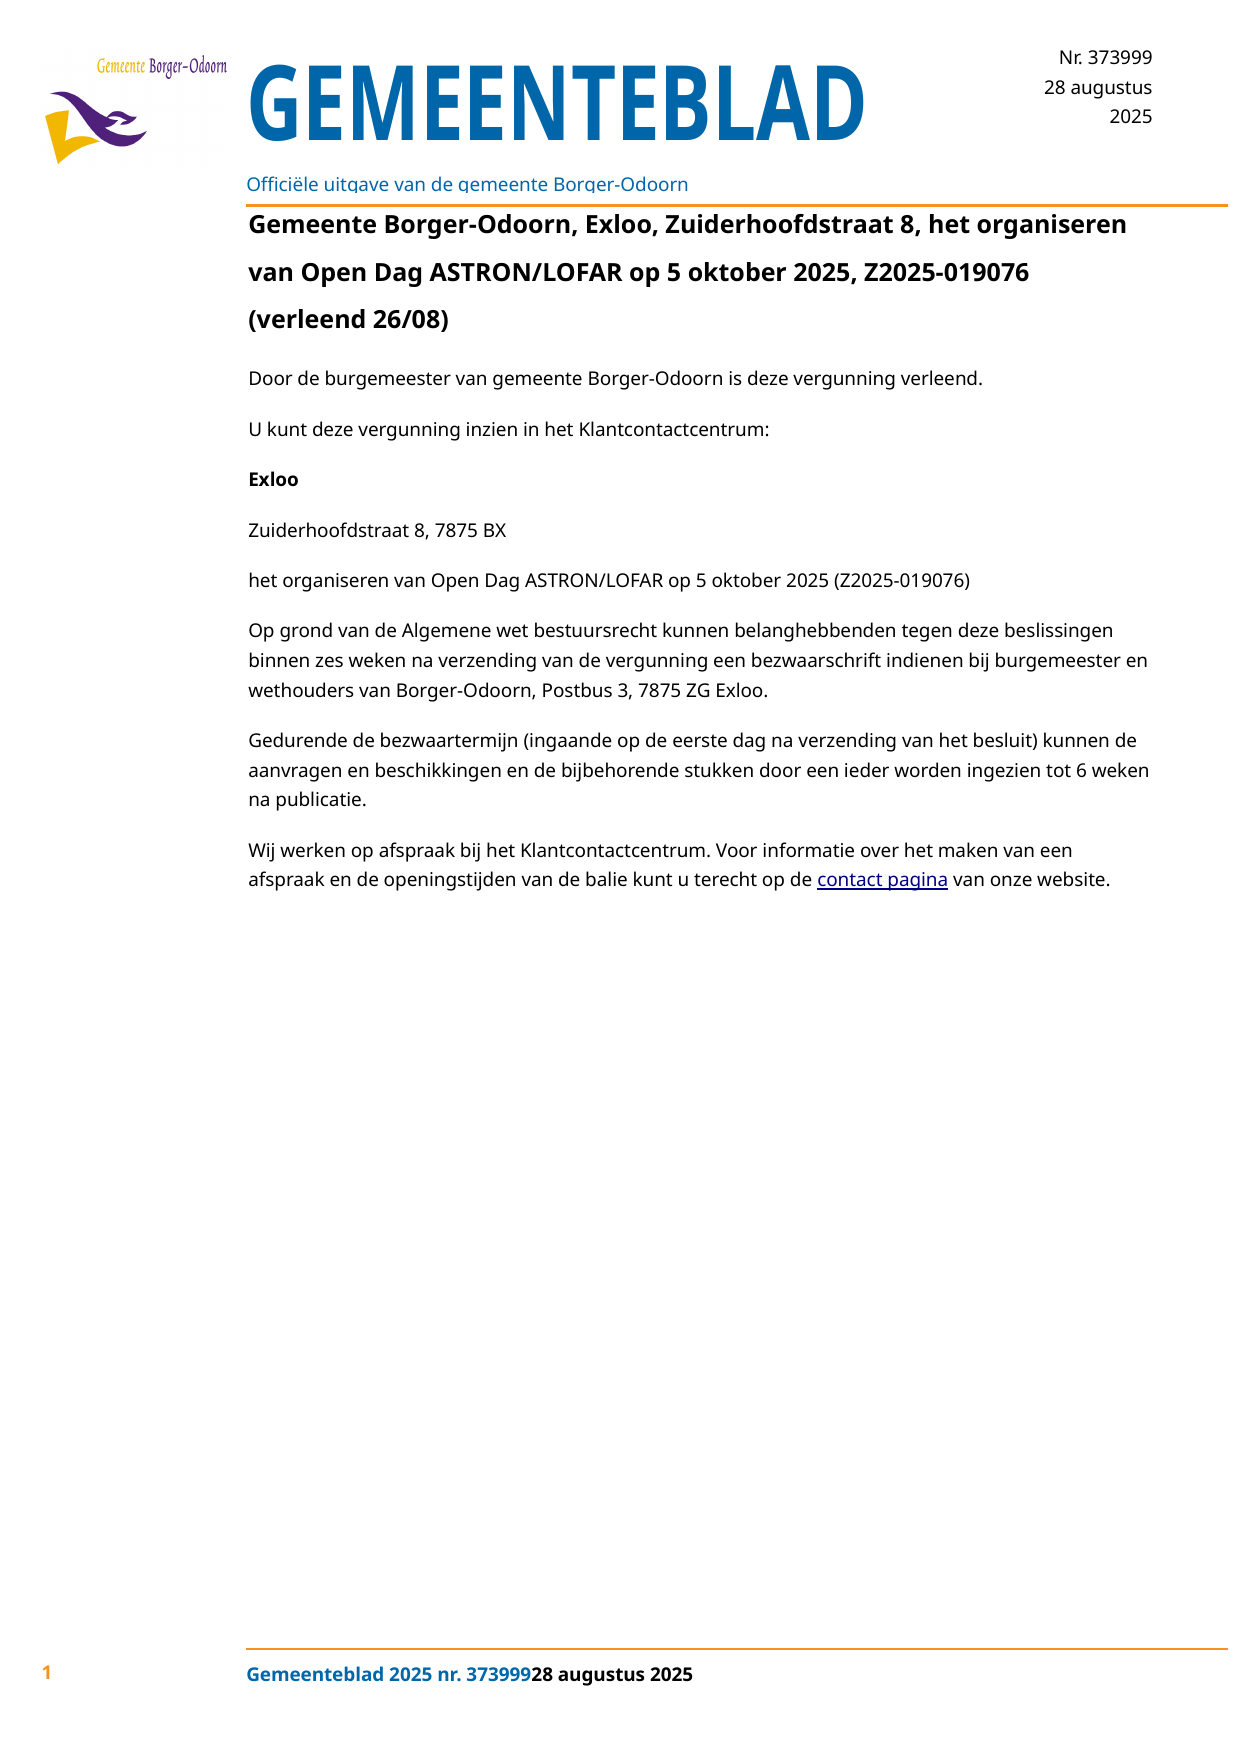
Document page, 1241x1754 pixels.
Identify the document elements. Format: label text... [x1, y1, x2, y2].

text Gemeente Borger-Odoorn, Exloo, Zuiderhoofdstraat 8, het organiseren van Open Dag ASTRON/LOFAR op 5 oktober 2025, Z2025-019076 (verleend 26/08) [248, 207, 1152, 336]
text Wij werken op afspraak bij het Klantcontactcentrum. Voor informatie over het maken van een afspraak en de openingstijden van de balie kunt u terecht op de contact pagina van onze website. [248, 837, 1152, 892]
picture [41, 47, 231, 172]
text Op grond van de Algemene wet bestuursrecht kunnen belanghebbenden tegen deze beslissingen binnen zes weken na verzending van de vergunning een bezwaarschrift indienen bij burgemeester en wethouders van Borger-Odoorn, Postbus 3, 7875 ZG Exloo. [248, 618, 1152, 702]
text Exloo [248, 466, 1152, 492]
text Door de burgemeester van gemeente Borger-Odoorn is deze vergunning verleend. [248, 366, 1152, 391]
text Gedurende de bezwaartermijn (ingaande op de eerste dag na verzending van het besluit) kunnen de aanvragen en beschikkingen en de bijbehorende stukken door een ieder worden ingezien tot 6 weken na publicatie. [248, 727, 1152, 812]
text Zuiderhoofdstraat 8, 7875 BX [248, 517, 1152, 542]
text het organiseren van Open Dag ASTRON/LOFAR op 5 oktober 2025 (Z2025-019076) [248, 567, 1152, 593]
text U kunt deze vergunning inzien in het Klantcontactcentrum: [248, 416, 1152, 442]
